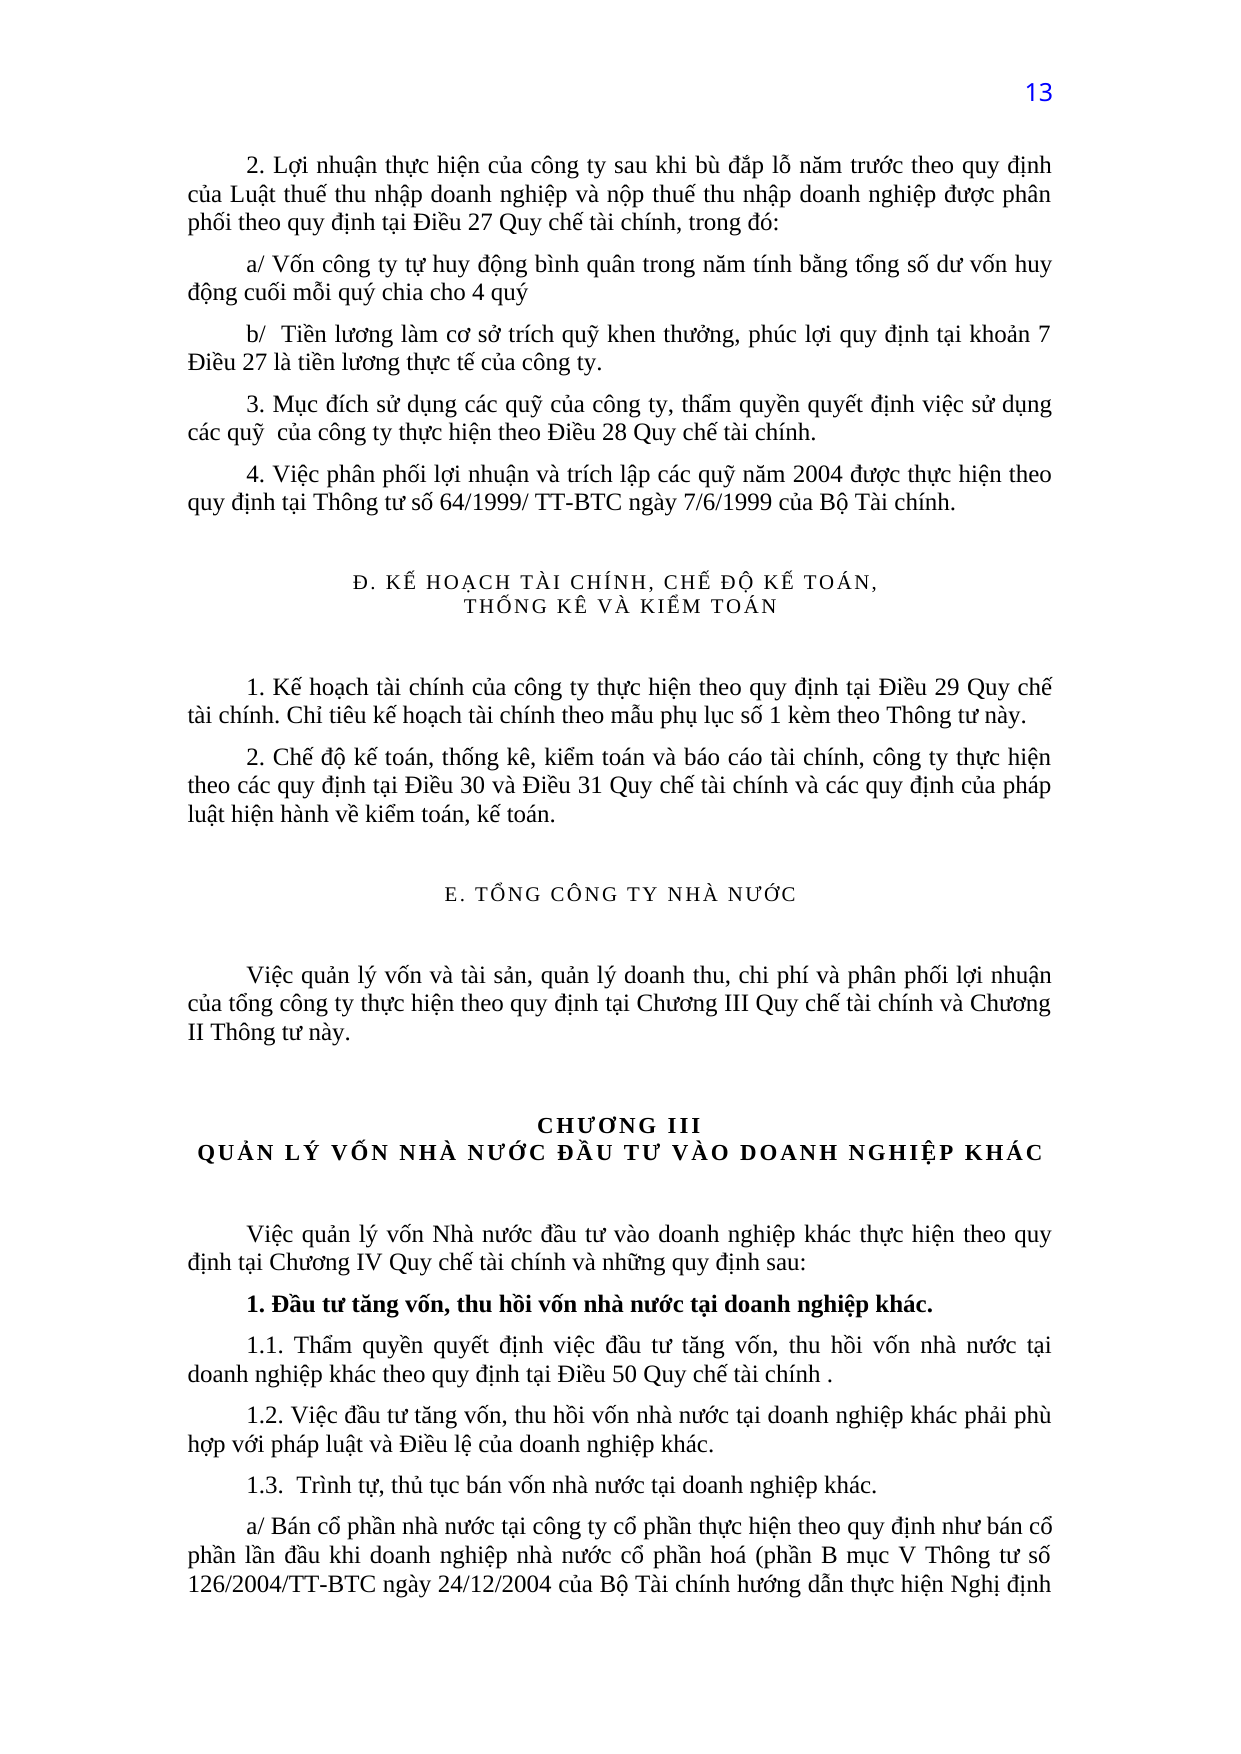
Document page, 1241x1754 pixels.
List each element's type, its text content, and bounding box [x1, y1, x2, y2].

text 4. Việc phân phối lợi nhuận và trích lập các quỹ năm 2004 được thực hiện theo quy định tại Thông tư số 64/1999/ TT-BTC ngày 7/6/1999 của Bộ Tài chính. [187, 459, 1053, 516]
text Việc quản lý vốn Nhà nước đầu tư vào doanh nghiệp khác thực hiện theo quy định tại Chương IV Quy chế tài chính và những quy định sau: [187, 1219, 1053, 1276]
text 1. Đầu tư tăng vốn, thu hồi vốn nhà nước tại doanh nghiệp khác. [187, 1289, 1053, 1317]
text 1. Kế hoạch tài chính của công ty thực hiện theo quy định tại Điều 29 Quy chế tài chính. Chỉ tiêu kế hoạch tài chính theo mẫu phụ lục số 1 kèm theo Thông tư này. [187, 672, 1053, 729]
text E. TỔNG CÔNG TY NHÀ NƯỚC [187, 882, 1053, 906]
text CHƯƠNG III QUẢN LÝ VỐN NHÀ NƯỚC ĐẦU TƯ VÀO DOANH NGHIỆP KHÁC [187, 1112, 1053, 1165]
text 1.2. Việc đầu tư tăng vốn, thu hồi vốn nhà nước tại doanh nghiệp khác phải phù hợp với pháp luật và Điều lệ của doanh nghiệp khác. [187, 1400, 1053, 1457]
text a/ Vốn công ty tự huy động bình quân trong năm tính bằng tổng số dư vốn huy động cuối mỗi quý chia cho 4 quý [187, 249, 1053, 306]
text a/ Bán cổ phần nhà nước tại công ty cổ phần thực hiện theo quy định như bán cổ phần lần đầu khi doanh nghiệp nhà nước cổ phần hoá (phần B mục V Thông tư số 126/2004/TT-BTC ngày 24/12/2004 của Bộ Tài chính hướng dẫn thực hiện Nghị định [187, 1511, 1053, 1597]
text 2. Lợi nhuận thực hiện của công ty sau khi bù đắp lỗ năm trước theo quy định của Luật thuế thu nhập doanh nghiệp và nộp thuế thu nhập doanh nghiệp được phân phối theo quy định tại Điều 27 Quy chế tài chính, trong đó: [187, 150, 1053, 236]
text b/ Tiền lương làm cơ sở trích quỹ khen thưởng, phúc lợi quy định tại khoản 7 Điều 27 là tiền lương thực tế của công ty. [187, 319, 1053, 376]
text Việc quản lý vốn và tài sản, quản lý doanh thu, chi phí và phân phối lợi nhuận của tổng công ty thực hiện theo quy định tại Chương III Quy chế tài chính và Chương II Thông tư này. [187, 960, 1053, 1046]
text Đ. KẾ HOẠCH TÀI CHÍNH, CHẾ ĐỘ KẾ TOÁN, THỐNG KÊ VÀ KIỂM TOÁN [187, 570, 1053, 618]
text 2. Chế độ kế toán, thống kê, kiểm toán và báo cáo tài chính, công ty thực hiện theo các quy định tại Điều 30 và Điều 31 Quy chế tài chính và các quy định của pháp luật hiện hành về kiểm toán, kế toán. [187, 742, 1053, 828]
text 1.1. Thẩm quyền quyết định việc đầu tư tăng vốn, thu hồi vốn nhà nước tại doanh nghiệp khác theo quy định tại Điều 50 Quy chế tài chính . [187, 1330, 1053, 1387]
text 1.3. Trình tự, thủ tục bán vốn nhà nước tại doanh nghiệp khác. [187, 1470, 1053, 1499]
text 3. Mục đích sử dụng các quỹ của công ty, thẩm quyền quyết định việc sử dụng các quỹ của công ty thực hiện theo Điều 28 Quy chế tài chính. [187, 389, 1053, 446]
